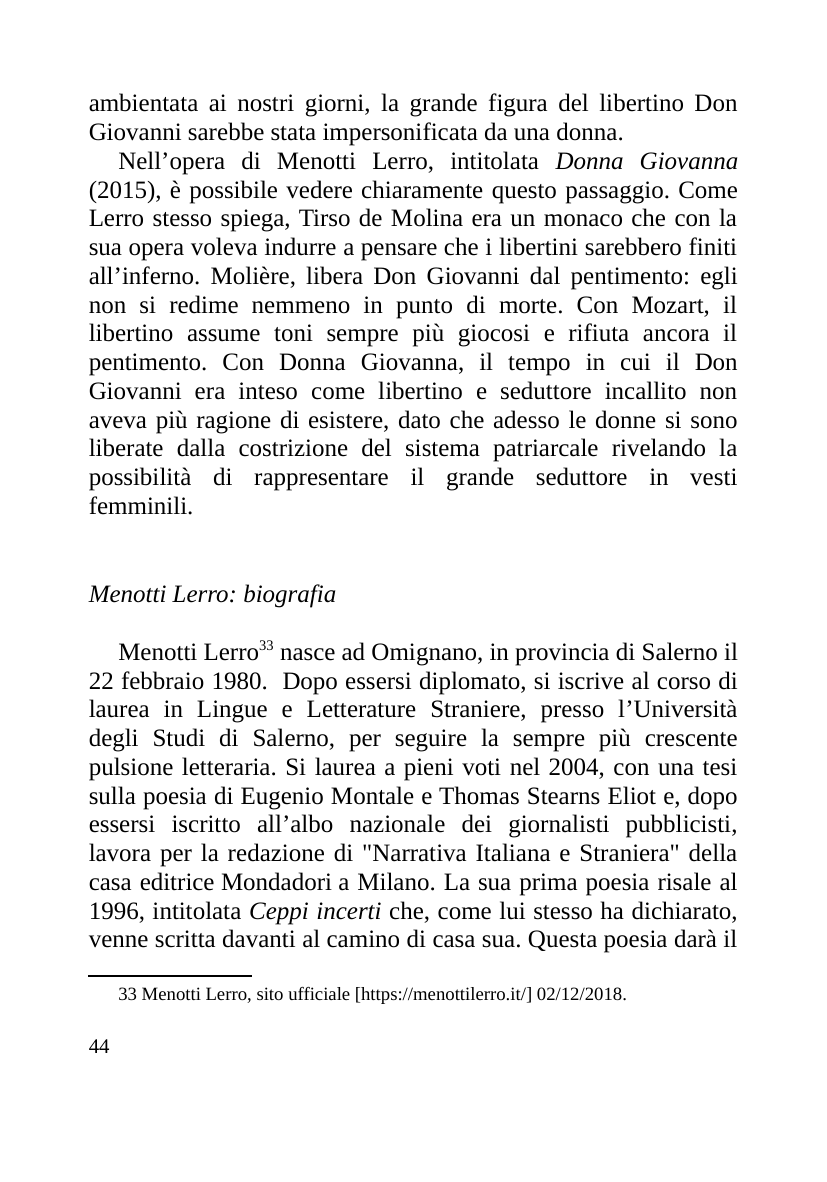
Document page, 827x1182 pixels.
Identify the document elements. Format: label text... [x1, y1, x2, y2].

text Menotti Lerro nasce ad Omignano, in provincia di Salerno il 22 febbraio 1980. Dopo essersi diplomato, si iscrive al corso di laurea in Lingue e Letterature Straniere, presso l’Università degli Studi di Salerno, per seguire la sempre più crescente pulsione letteraria. Si laurea a pieni voti nel 2004, con una tesi sulla poesia di Eugenio Montale e Thomas Stearns Eliot e, dopo essersi iscritto all’albo nazionale dei giornalisti pubblicisti, lavora per la redazione di "Narrativa Italiana e Straniera" della casa editrice Mondadori a Milano. La sua prima poesia risale al 1996, intitolata Ceppi incerti che, come lui stesso ha dichiarato, venne scritta davanti al camino di casa sua. Questa poesia darà il [88, 637, 738, 953]
text ambientata ai nostri giorni, la grande figura del libertino Don Giovanni sarebbe stata impersonificata da una donna. [88, 88, 738, 146]
subtitle Menotti Lerro: biografia [88, 579, 738, 608]
text Menotti Lerro, sito ufficiale [https://menottilerro.it/] 02/12/2018. [118, 982, 738, 1004]
text Nell’opera di Menotti Lerro, intitolata Donna Giovanna (2015), è possibile vedere chiaramente questo passaggio. Come Lerro stesso spiega, Tirso de Molina era un monaco che con la sua opera voleva indurre a pensare che i libertini sarebbero finiti all’inferno. Molière, libera Don Giovanni dal pentimento: egli non si redime nemmeno in punto di morte. Con Mozart, il libertino assume toni sempre più giocosi e rifiuta ancora il pentimento. Con Donna Giovanna, il tempo in cui il Don Giovanni era inteso come libertino e seduttore incallito non aveva più ragione di esistere, dato che adesso le donne si sono liberate dalla costrizione del sistema patriarcale rivelando la possibilità di rappresentare il grande seduttore in vesti femminili. [88, 146, 738, 520]
